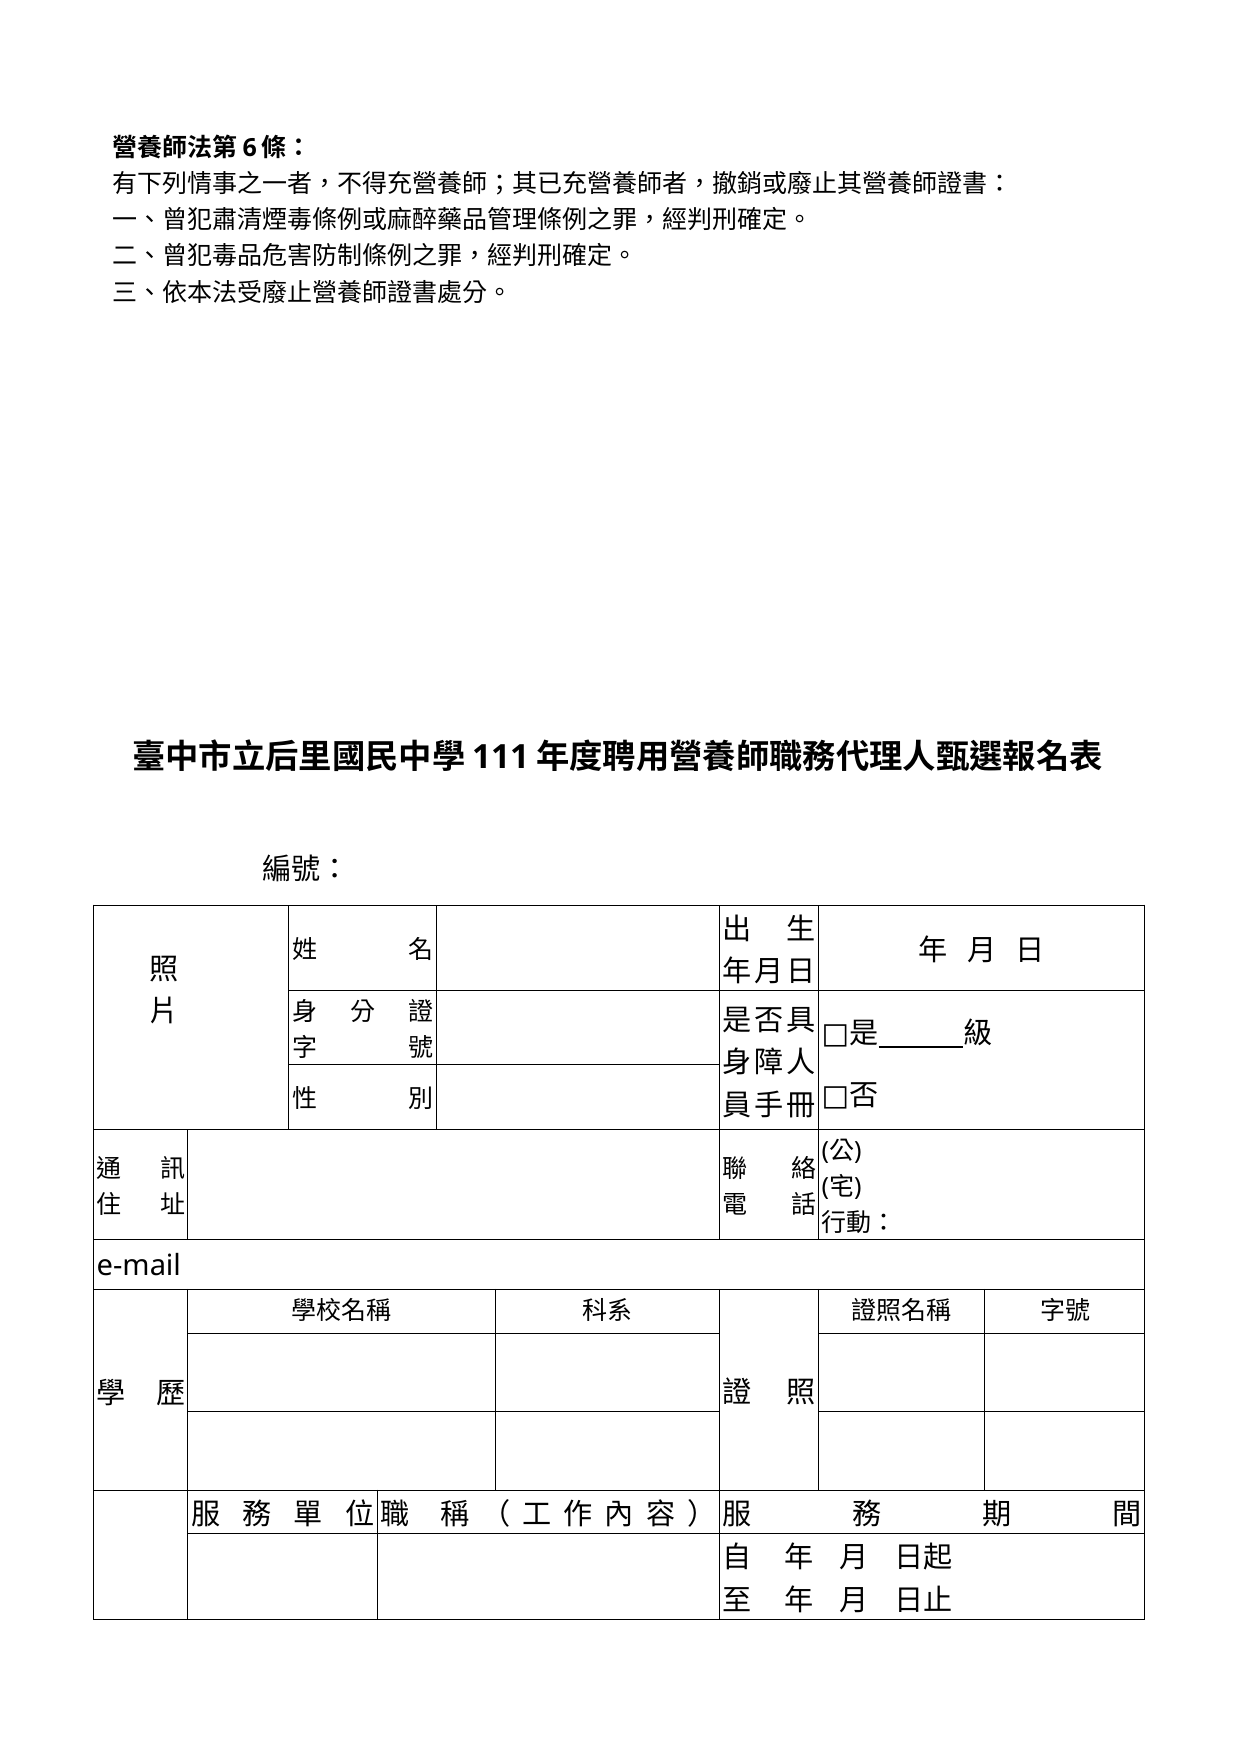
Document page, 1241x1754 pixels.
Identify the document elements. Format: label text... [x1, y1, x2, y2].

table_cell [437, 1065, 719, 1129]
table_cell 身分證 字 號 [289, 991, 436, 1064]
text 營養師法第6條： [112, 127, 1122, 163]
table_cell 學歷 [94, 1290, 187, 1489]
table_header 照 片 [94, 906, 288, 1129]
table_cell [437, 991, 719, 1064]
table_cell 證照名稱 [819, 1290, 984, 1333]
table_cell 字號 [985, 1290, 1144, 1333]
text 一、曾犯肅清煙毒條例或麻醉藥品管理條例之罪，經判刑確定。 [112, 199, 1122, 236]
table_cell 通訊 住址 [94, 1130, 187, 1239]
table_cell [378, 1534, 719, 1618]
text 臺中市立后里國民中學111年度聘用營養師職務代理人甄選報名表 [112, 717, 1122, 792]
table_header 姓名 [289, 906, 436, 990]
table_cell □是 級 □否 [819, 991, 1144, 1129]
table_cell 是否具身障人員手冊 [720, 991, 818, 1129]
table_cell [188, 1412, 495, 1489]
table_cell [819, 1334, 984, 1411]
table_cell [496, 1412, 719, 1489]
table_cell (公) (宅) 行動： [819, 1130, 1144, 1239]
table_cell 證照 [720, 1290, 818, 1489]
table_header 年 月 日 [819, 906, 1144, 990]
table_cell [985, 1412, 1144, 1489]
table_cell [188, 1534, 377, 1618]
table_cell e-mail [94, 1240, 1144, 1289]
table_header [437, 906, 719, 990]
table_cell [819, 1412, 984, 1489]
text 編號： [112, 792, 1122, 904]
table_cell 服 務 期 間 [720, 1491, 1144, 1533]
table_cell [188, 1130, 719, 1239]
text 有下列情事之一者，不得充營養師；其已充營養師者，撤銷或廢止其營養師證書： [112, 163, 1122, 199]
table_cell 學校名稱 [188, 1290, 495, 1333]
table_cell [94, 1491, 187, 1618]
table_cell 性別 [289, 1065, 436, 1129]
table_cell 自 年 月 日起 至 年 月 日止 [720, 1534, 1144, 1618]
table_cell 職 稱（工作內容） [378, 1491, 719, 1533]
table_cell [985, 1334, 1144, 1411]
table_cell [496, 1334, 719, 1411]
table_cell 服 務 單 位 [188, 1491, 377, 1533]
table_cell [188, 1334, 495, 1411]
text 三、依本法受廢止營養師證書處分。 [112, 272, 1122, 308]
table_cell 科系 [496, 1290, 719, 1333]
table_cell 聯 絡 電 話 [720, 1130, 818, 1239]
table_header 出生 年月日 [720, 906, 818, 990]
text 二、曾犯毒品危害防制條例之罪，經判刑確定。 [112, 236, 1122, 272]
